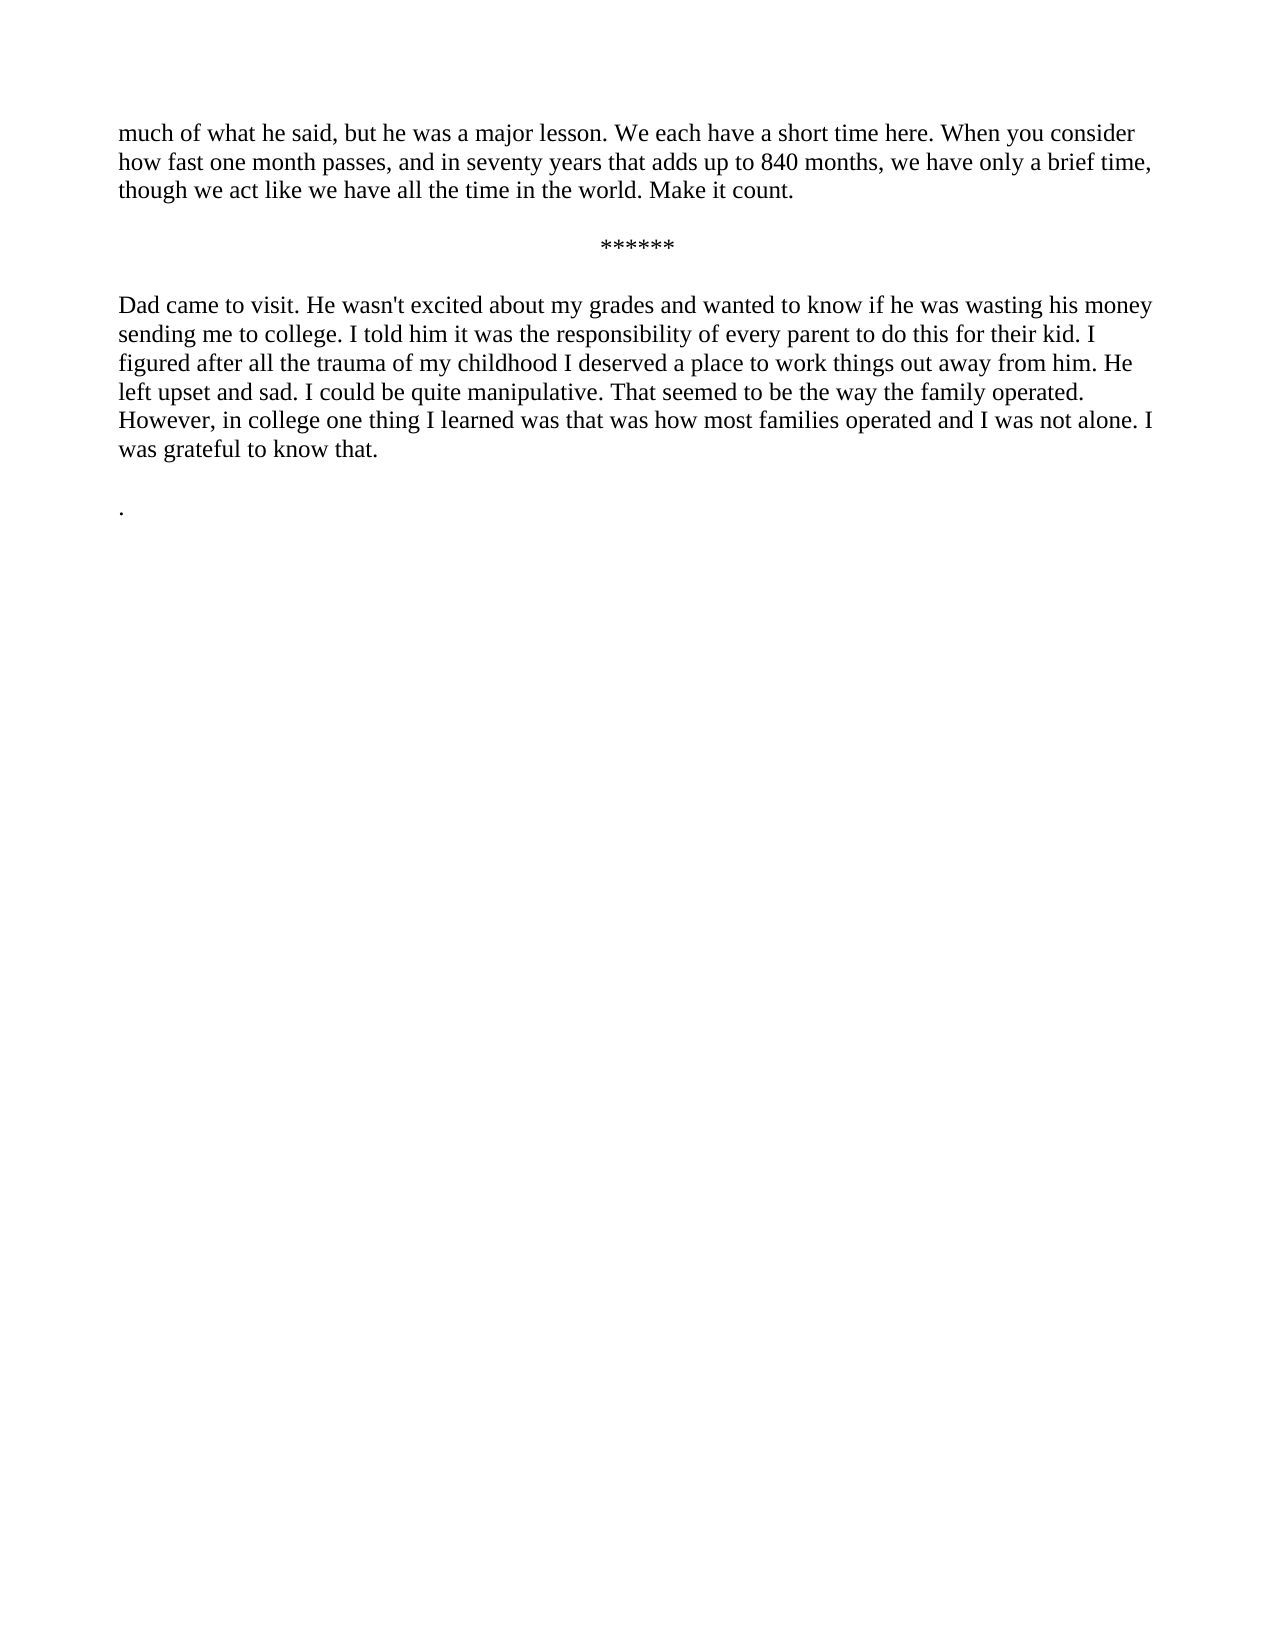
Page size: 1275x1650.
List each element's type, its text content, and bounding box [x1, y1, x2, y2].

text much of what he said, but he was a major lesson. We each have a short time here. When you consider how fast one month passes, and in seventy years that adds up to 840 months, we have only a brief time, though we act like we have all the time in the world. Make it count. [118, 118, 1157, 204]
text ****** [118, 233, 1157, 262]
text . [118, 492, 1157, 521]
text Dad came to visit. He wasn't excited about my grades and wanted to know if he was wasting his money sending me to college. I told him it was the responsibility of every parent to do this for their kid. I figured after all the trauma of my childhood I deserved a place to work things out away from him. He left upset and sad. I could be quite manipulative. That seemed to be the way the family operated. However, in college one thing I learned was that was how most families operated and I was not alone. I was grateful to know that. [118, 291, 1157, 463]
